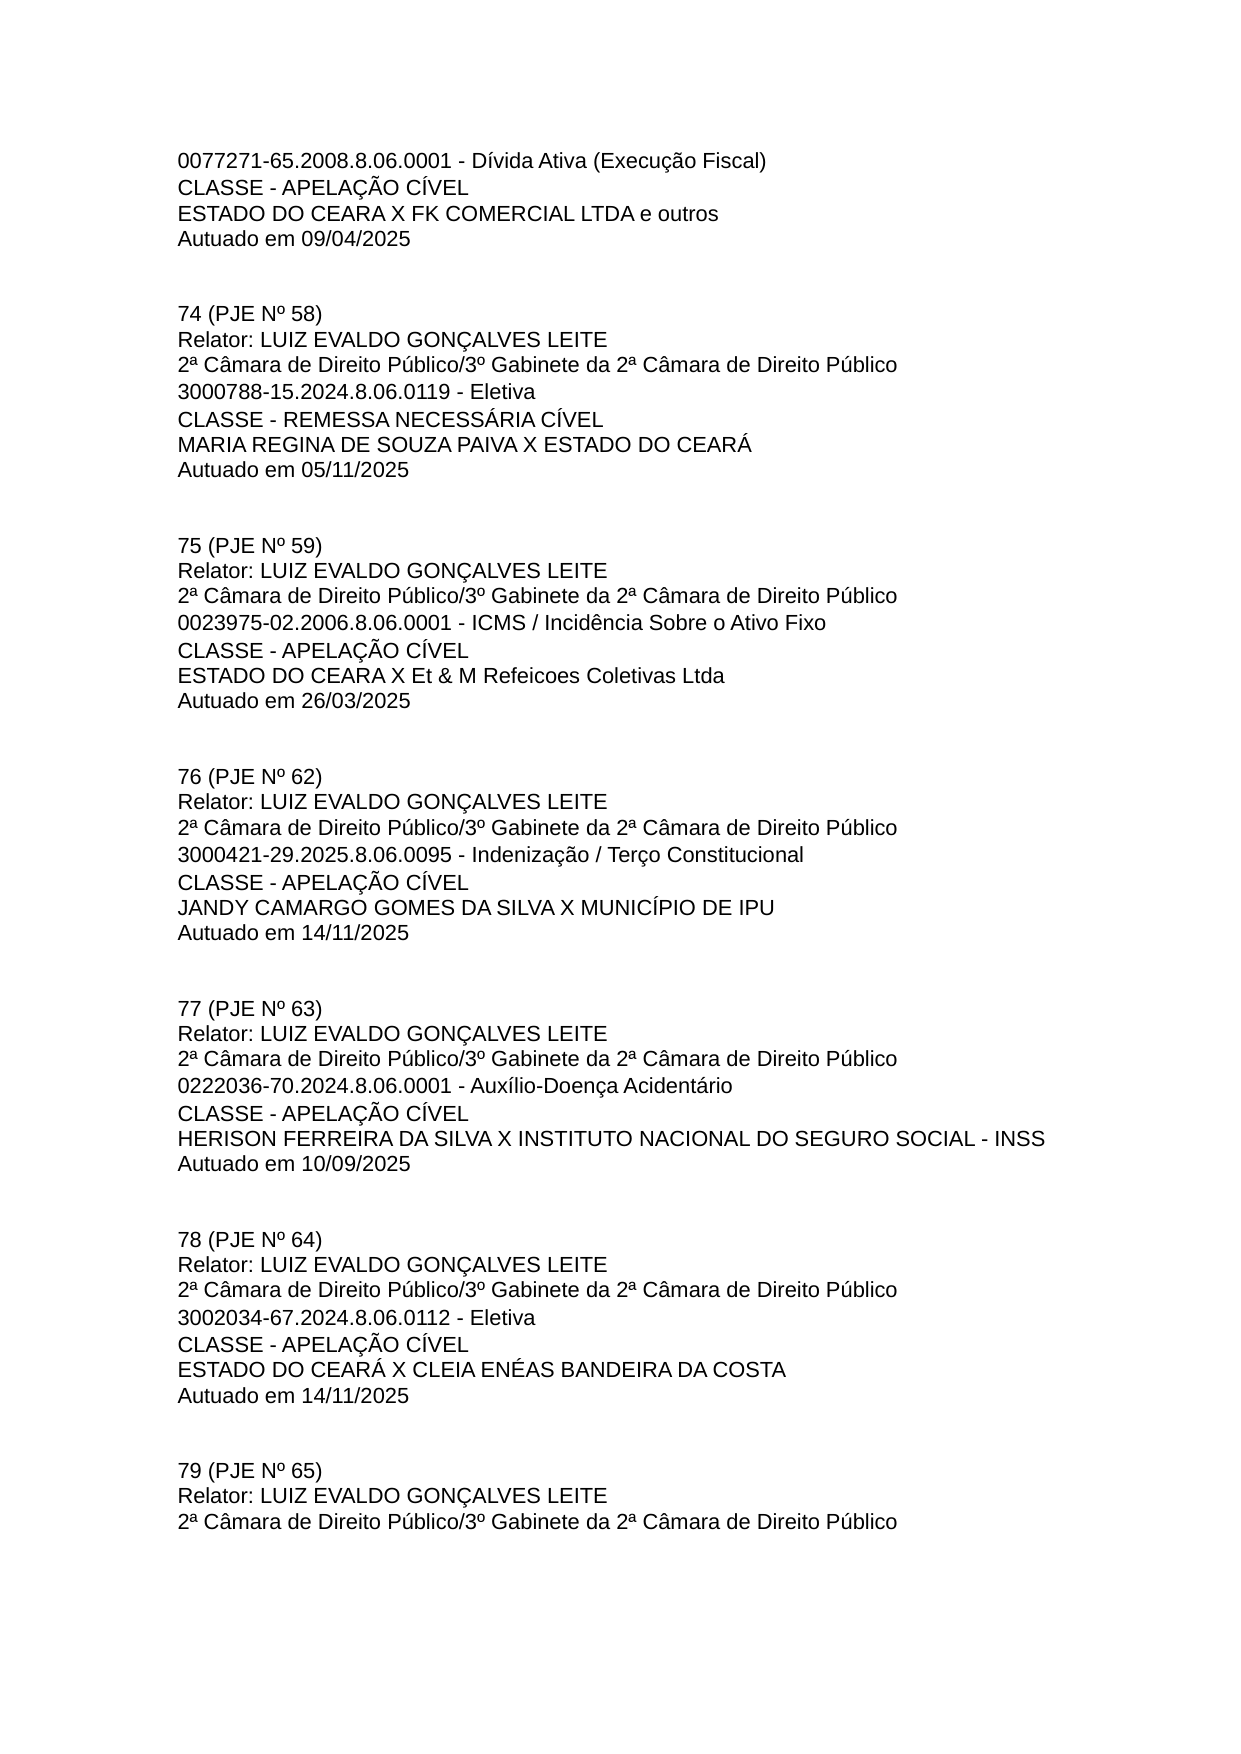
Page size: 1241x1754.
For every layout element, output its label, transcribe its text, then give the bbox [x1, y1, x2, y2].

text 75 (PJE Nº 59) [177, 533, 1063, 558]
text 74 (PJE Nº 58) [177, 301, 1063, 327]
text 2ª Câmara de Direito Público/3º Gabinete da 2ª Câmara de Direito Público [177, 1277, 1063, 1302]
text Autuado em 05/11/2025 [177, 457, 1063, 482]
text 76 (PJE Nº 62) [177, 764, 1063, 789]
text CLASSE - APELAÇÃO CÍVEL ESTADO DO CEARA X Et & M Refeicoes Coletivas Ltda [177, 638, 1063, 688]
subtitle 3000788-15.2024.8.06.0119 - Eletiva [177, 379, 1063, 404]
text CLASSE - APELAÇÃO CÍVEL JANDY CAMARGO GOMES DA SILVA X MUNICÍPIO DE IPU [177, 869, 1063, 920]
text 2ª Câmara de Direito Público/3º Gabinete da 2ª Câmara de Direito Público [177, 1046, 1063, 1071]
subtitle 0077271-65.2008.8.06.0001 - Dívida Ativa (Execução Fiscal) [177, 148, 1063, 173]
subtitle 0222036-70.2024.8.06.0001 - Auxílio-Doença Acidentário [177, 1073, 1063, 1098]
text 2ª Câmara de Direito Público/3º Gabinete da 2ª Câmara de Direito Público [177, 1508, 1063, 1534]
text Relator: LUIZ EVALDO GONÇALVES LEITE [177, 1483, 1063, 1508]
text Autuado em 26/03/2025 [177, 688, 1063, 714]
text Relator: LUIZ EVALDO GONÇALVES LEITE [177, 789, 1063, 814]
text Autuado em 14/11/2025 [177, 920, 1063, 945]
text 79 (PJE Nº 65) [177, 1458, 1063, 1483]
text Autuado em 09/04/2025 [177, 226, 1063, 251]
text 77 (PJE Nº 63) [177, 995, 1063, 1021]
text CLASSE - APELAÇÃO CÍVEL ESTADO DO CEARÁ X CLEIA ENÉAS BANDEIRA DA COSTA [177, 1332, 1063, 1382]
text Autuado em 10/09/2025 [177, 1151, 1063, 1176]
text Relator: LUIZ EVALDO GONÇALVES LEITE [177, 558, 1063, 583]
text 2ª Câmara de Direito Público/3º Gabinete da 2ª Câmara de Direito Público [177, 814, 1063, 840]
subtitle 0023975-02.2006.8.06.0001 - ICMS / Incidência Sobre o Ativo Fixo [177, 610, 1063, 636]
subtitle 3002034-67.2024.8.06.0112 - Eletiva [177, 1304, 1063, 1329]
text CLASSE - REMESSA NECESSÁRIA CÍVEL MARIA REGINA DE SOUZA PAIVA X ESTADO DO CEARÁ [177, 407, 1063, 457]
text CLASSE - APELAÇÃO CÍVEL ESTADO DO CEARA X FK COMERCIAL LTDA e outros [177, 175, 1063, 226]
subtitle 3000421-29.2025.8.06.0095 - Indenização / Terço Constitucional [177, 842, 1063, 867]
text CLASSE - APELAÇÃO CÍVEL HERISON FERREIRA DA SILVA X INSTITUTO NACIONAL DO SEGURO SOCIAL - INSS [177, 1101, 1063, 1151]
text Relator: LUIZ EVALDO GONÇALVES LEITE [177, 327, 1063, 352]
text 78 (PJE Nº 64) [177, 1227, 1063, 1252]
text 2ª Câmara de Direito Público/3º Gabinete da 2ª Câmara de Direito Público [177, 583, 1063, 608]
text Relator: LUIZ EVALDO GONÇALVES LEITE [177, 1021, 1063, 1046]
text Relator: LUIZ EVALDO GONÇALVES LEITE [177, 1252, 1063, 1277]
text 2ª Câmara de Direito Público/3º Gabinete da 2ª Câmara de Direito Público [177, 352, 1063, 377]
text Autuado em 14/11/2025 [177, 1382, 1063, 1408]
